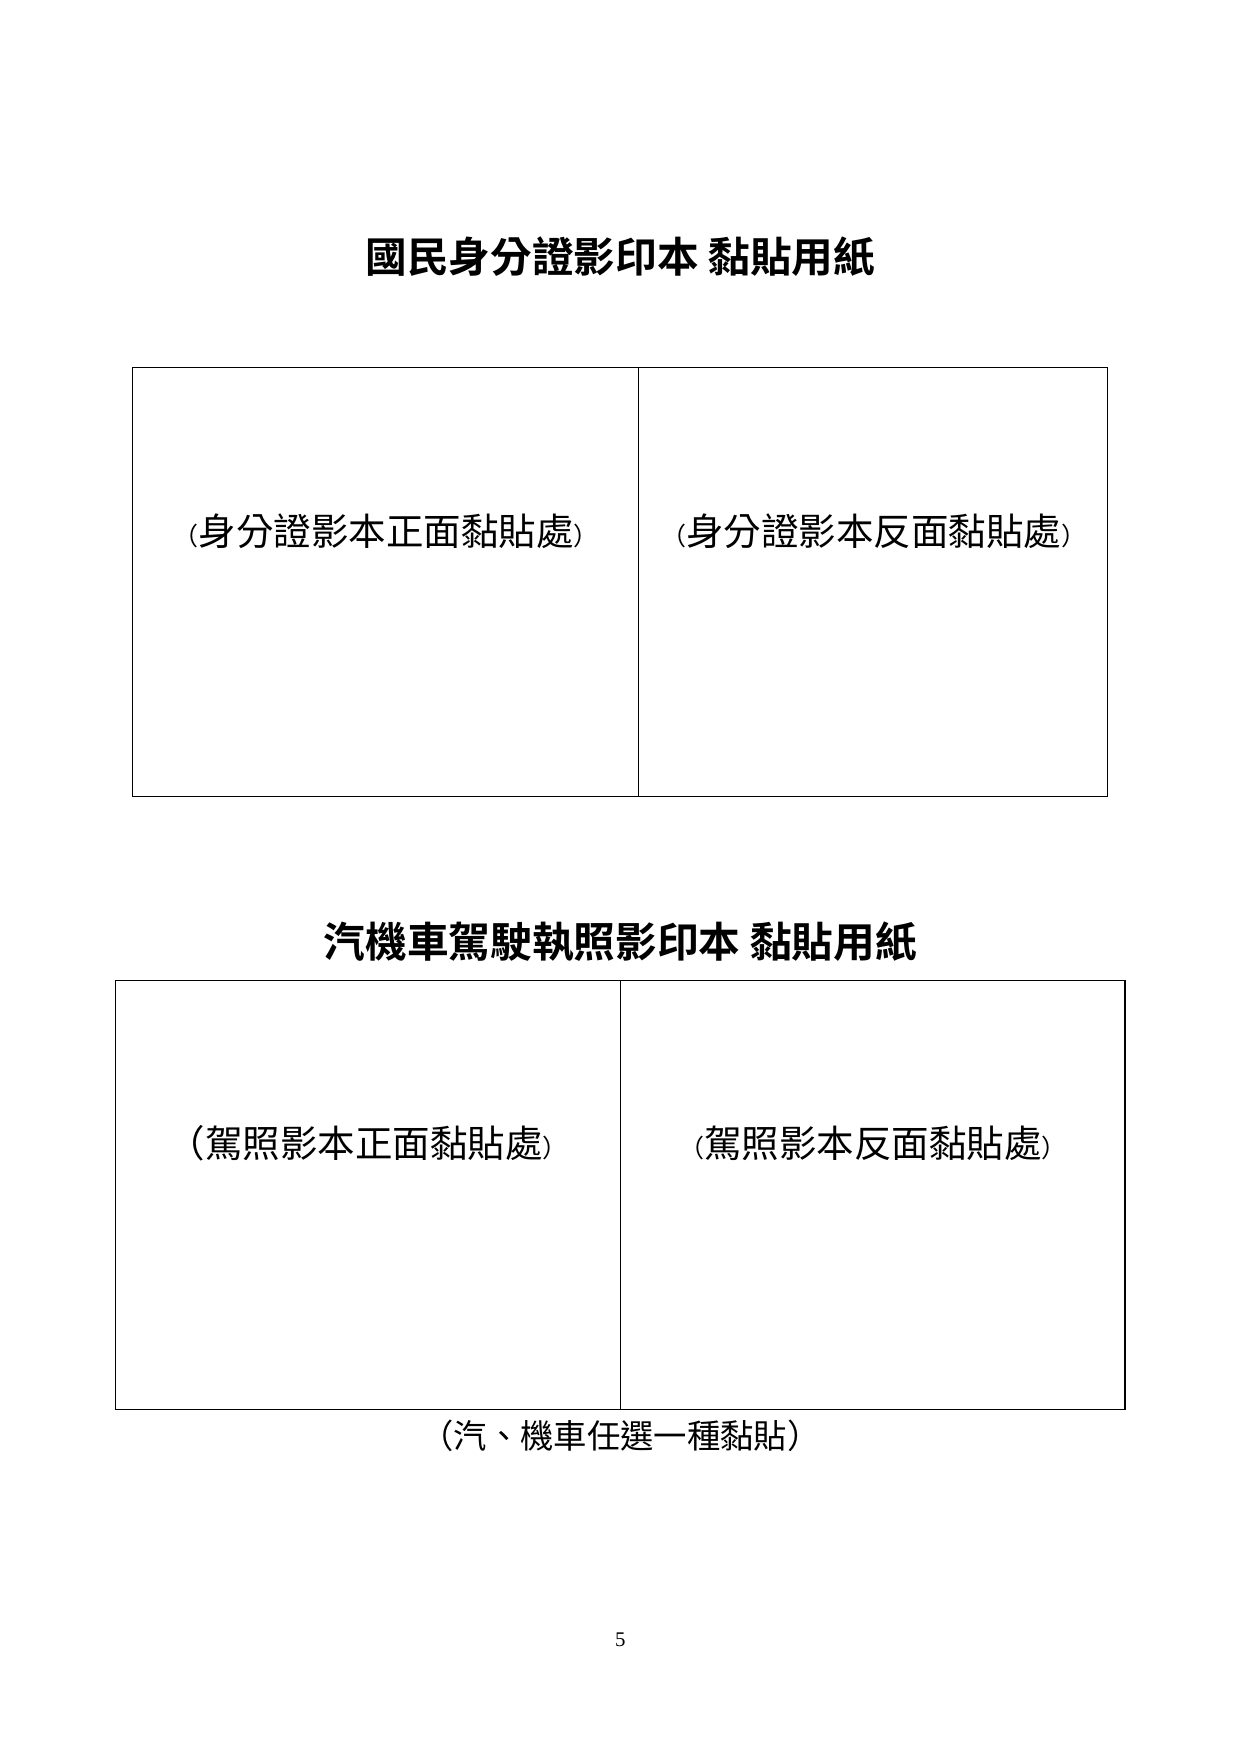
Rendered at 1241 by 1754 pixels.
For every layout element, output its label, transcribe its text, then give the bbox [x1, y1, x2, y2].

table_header （駕照影本反面黏貼處） [621, 981, 1124, 1409]
text 汽機車駕駛執照影印本 黏貼用紙 [89, 909, 1152, 969]
text 國民身分證影印本 黏貼用紙 [89, 224, 1152, 284]
table_header （身分證影本正面黏貼處） [133, 368, 638, 796]
text （汽、機車任選一種黏貼） [89, 1410, 1152, 1458]
table_header （身分證影本反面黏貼處） [639, 368, 1107, 796]
table_header （駕照影本正面黏貼處） [116, 981, 620, 1409]
